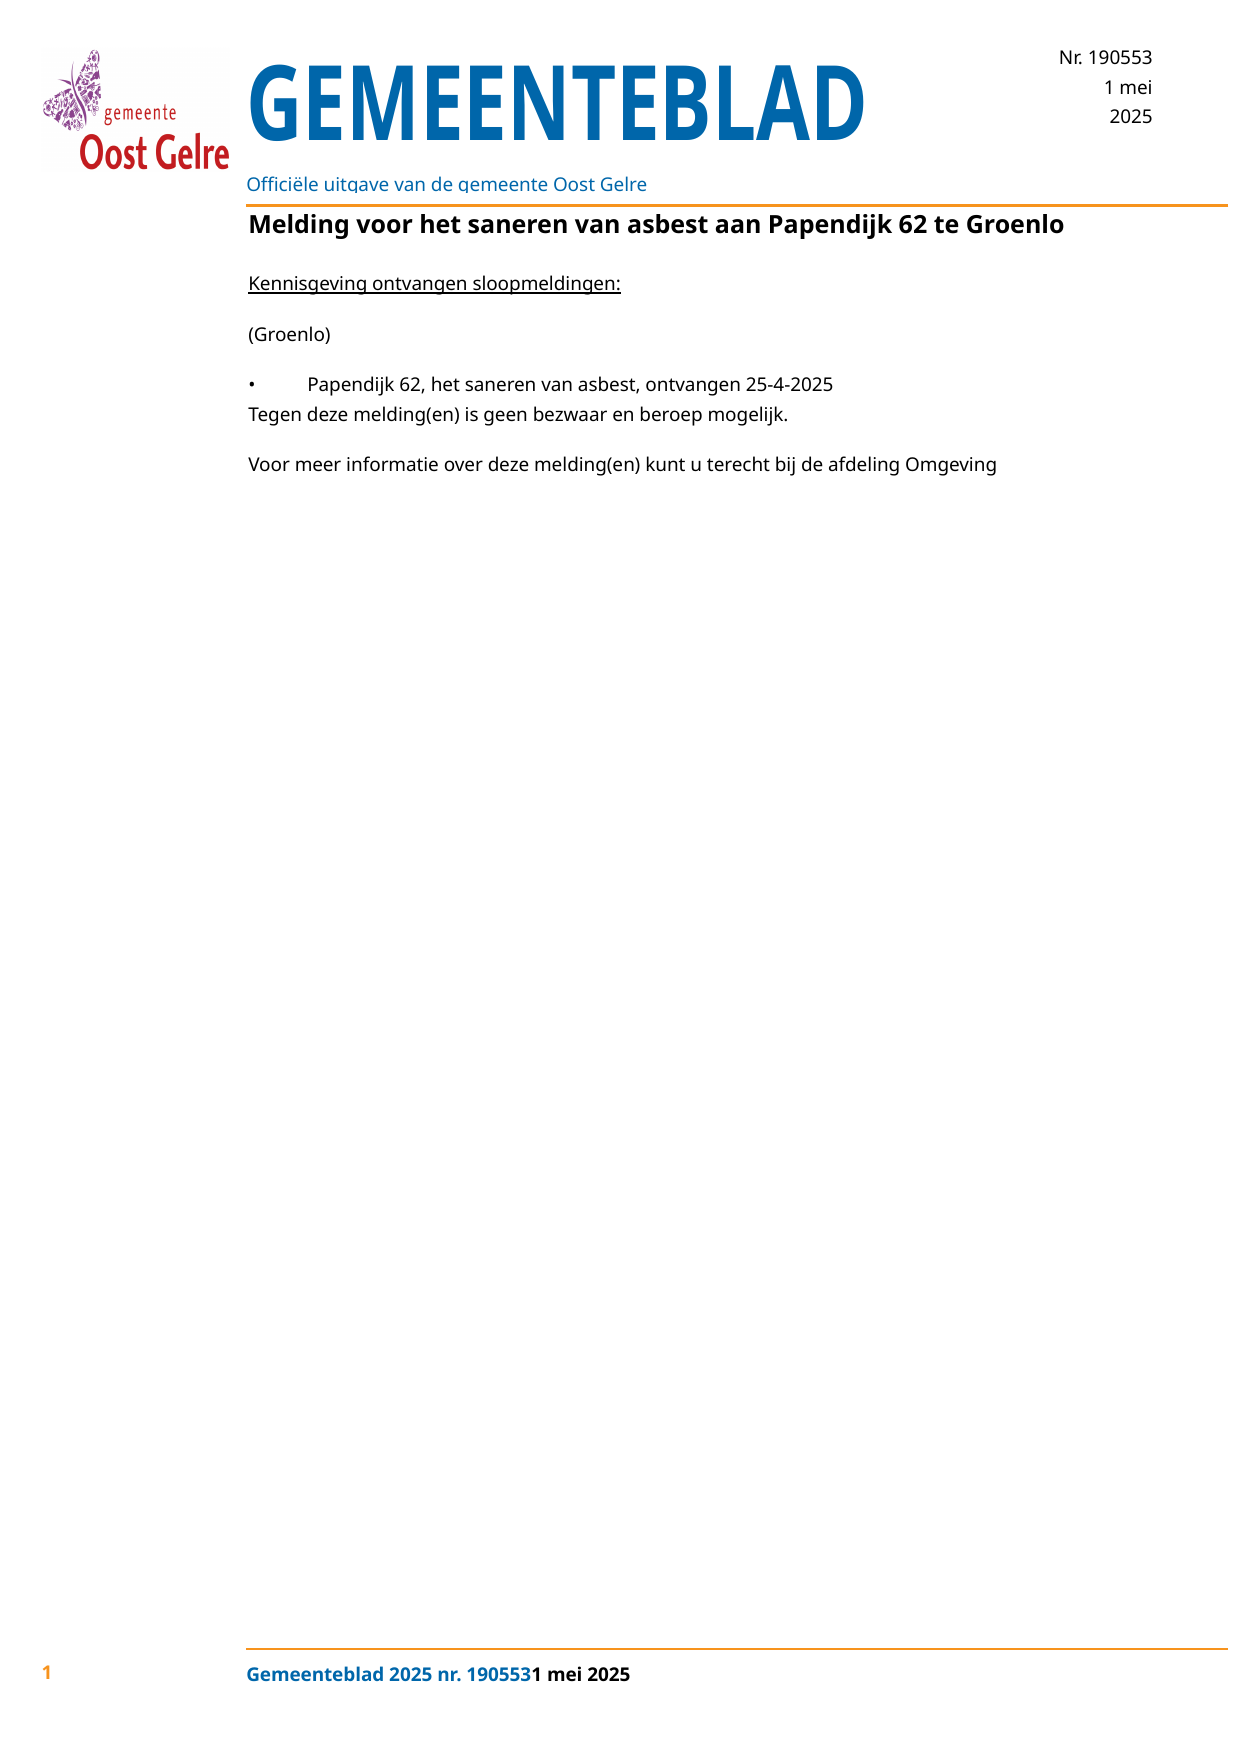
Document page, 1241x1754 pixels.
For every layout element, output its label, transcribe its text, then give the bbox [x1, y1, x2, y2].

text Kennisgeving ontvangen sloopmeldingen: [248, 270, 1152, 296]
text Melding voor het saneren van asbest aan Papendijk 62 te Groenlo [248, 207, 1152, 241]
text Voor meer informatie over deze melding(en) kunt u terecht bij de afdeling Omgeving [248, 451, 1152, 477]
text (Groenlo) [248, 321, 1152, 346]
list Papendijk 62, het saneren van asbest, ontvangen 25-4-2025 [248, 371, 1152, 397]
text Tegen deze melding(en) is geen bezwaar en beroep mogelijk. [248, 401, 1152, 426]
picture [41, 47, 231, 172]
